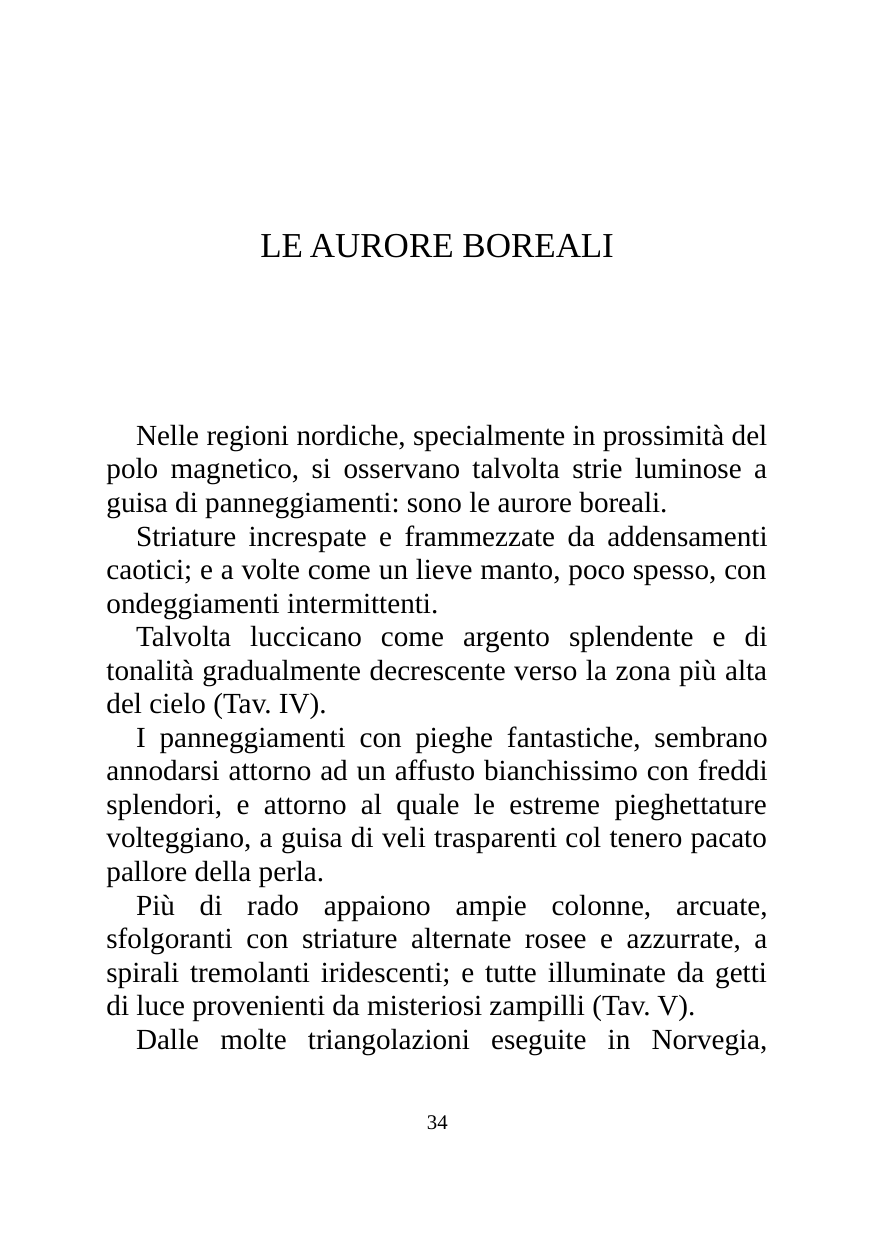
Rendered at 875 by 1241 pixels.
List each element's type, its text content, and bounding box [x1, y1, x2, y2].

text Più di rado appaiono ampie colonne, arcuate, sfolgoranti con striature alternate rosee e azzurrate, a spirali tremolanti iridescenti; e tutte illuminate da getti di luce provenienti da misteriosi zampilli (Tav. V). [106, 888, 768, 1022]
subtitle LE AURORE BOREALI [106, 224, 768, 264]
text Talvolta luccicano come argento splendente e di tonalità gradualmente decrescente verso la zona più alta del cielo (Tav. IV). [106, 619, 768, 720]
text Nelle regioni nordiche, specialmente in prossimità del polo magnetico, si osservano talvolta strie luminose a guisa di panneggiamenti: sono le aurore boreali. [106, 418, 768, 519]
text I panneggiamenti con pieghe fantastiche, sembrano annodarsi attorno ad un affusto bianchissimo con freddi splendori, e attorno al quale le estreme pieghettature volteggiano, a guisa di veli trasparenti col tenero pacato pallore della perla. [106, 720, 768, 888]
text Striature increspate e frammezzate da addensamenti caotici; e a volte come un lieve manto, poco spesso, con ondeggiamenti intermittenti. [106, 519, 768, 619]
text Dalle molte triangolazioni eseguite in Norvegia, [106, 1022, 768, 1055]
